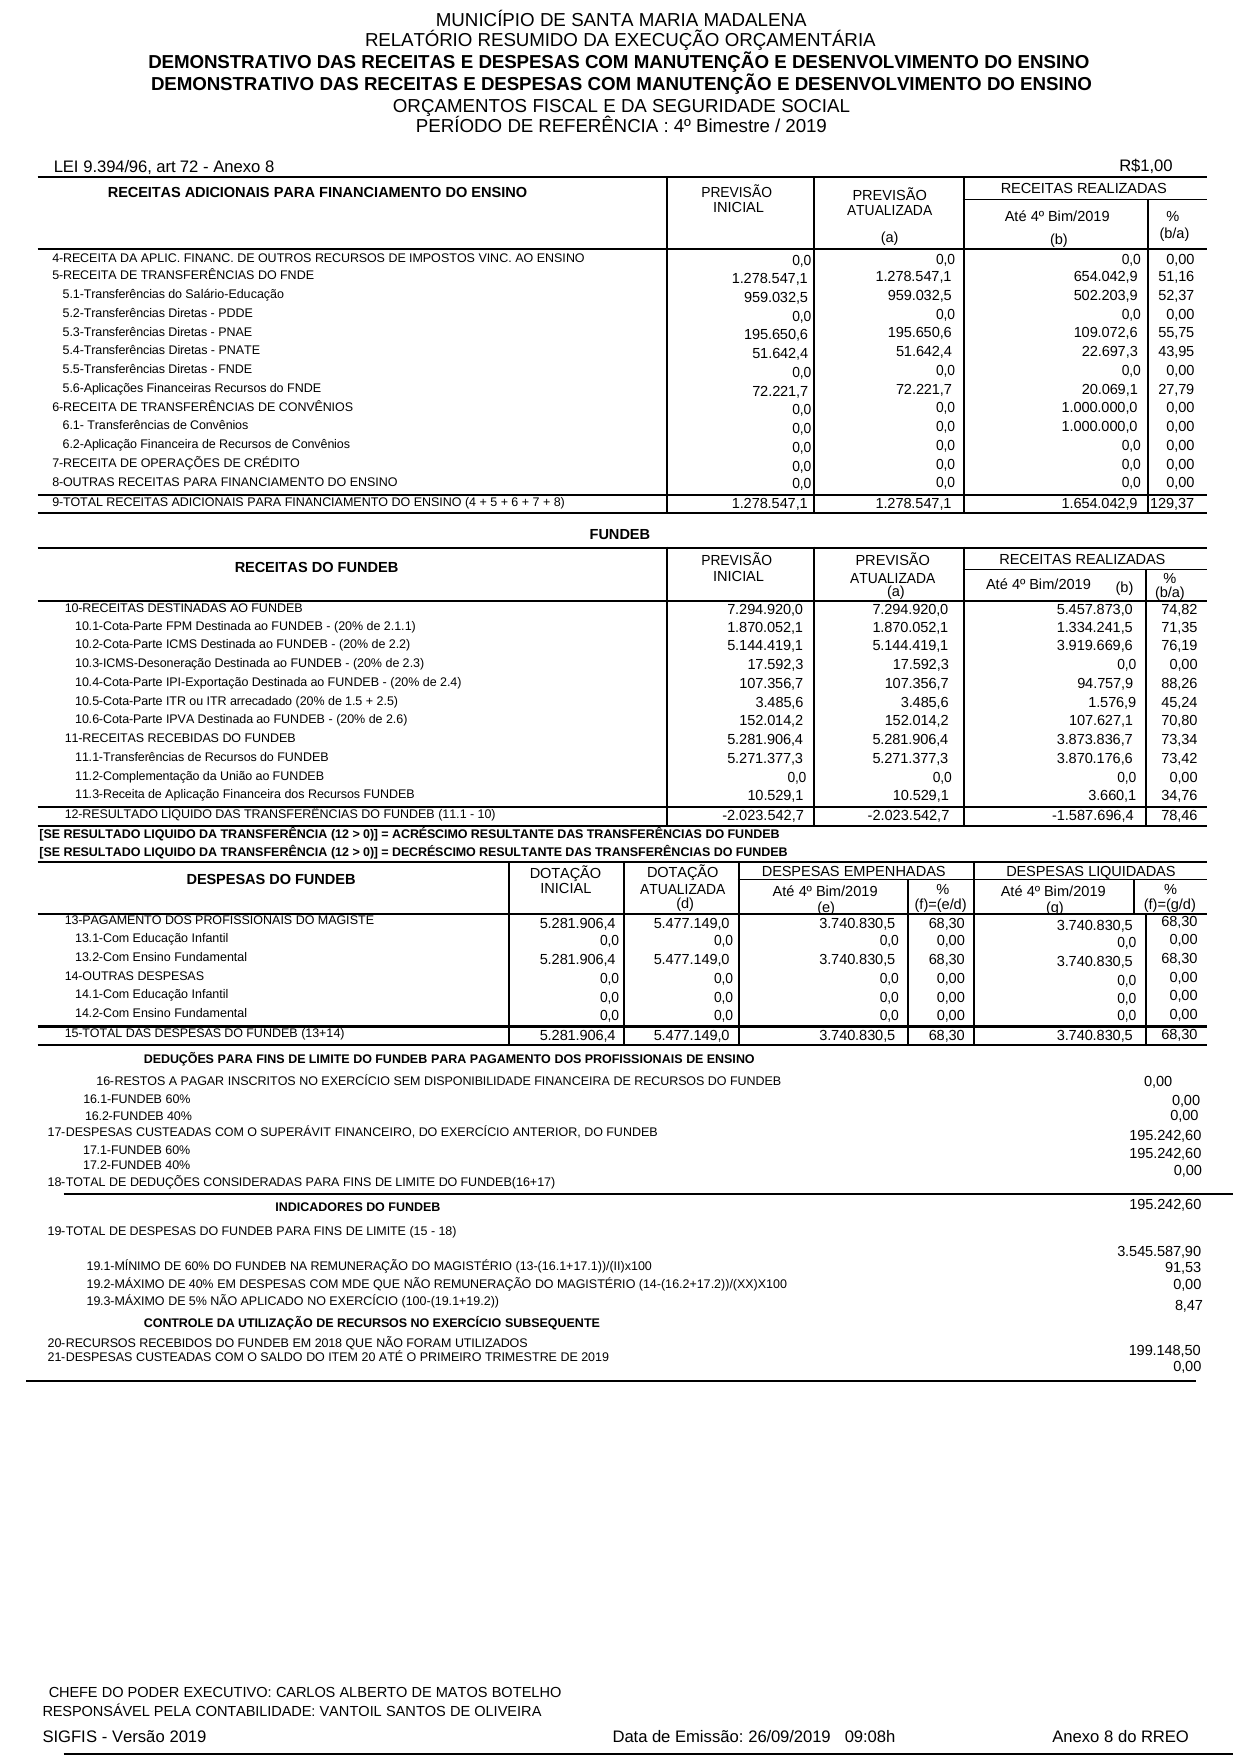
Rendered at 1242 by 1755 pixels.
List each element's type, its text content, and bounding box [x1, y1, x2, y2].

list RESTOS A PAGAR INSCRITOS NO EXERCÍCIO SEM DISPONIBILIDADE FINANCEIRA DE RECURSOS DO FUNDEB 0,00 [47, 1072, 1221, 1089]
table_cell 10.5-Cota-Parte ITR ou ITR arrecadado (20% de 1.5 + 2.5) [38, 693, 666, 712]
text 17.1-FUNDEB 60% [83, 1142, 678, 1157]
table_cell 3.485,6 [668, 693, 813, 712]
table_cell % (f)=(g/d) [1135, 880, 1207, 913]
table_cell 68,30 [1147, 915, 1207, 933]
table_cell 0,0 [815, 475, 963, 493]
text DEMONSTRATIVO DAS RECEITAS E DESPESAS COM MANUTENÇÃO E DESENVOLVIMENTO DO ENSINO [25, 75, 1217, 94]
table_cell 0,0 [965, 363, 1147, 381]
table_header RECEITAS DO FUNDEB [38, 549, 666, 600]
table_cell 6-RECEITA DE TRANSFERÊNCIAS DE CONVÊNIOS [38, 400, 666, 419]
subtitle INDICADORES DO FUNDEB [37, 1200, 678, 1214]
table_cell 3.740.830,5 [975, 951, 1145, 970]
table_cell 7.294.920,0 [815, 602, 963, 618]
table_cell 0,00 [909, 989, 973, 1008]
subtitle CONTROLE DA UTILIZAÇÃO DE RECURSOS NO EXERCÍCIO SUBSEQUENTE [144, 1316, 1221, 1330]
table_cell 68,30 [1147, 1028, 1207, 1044]
table_cell 0,00 [1147, 768, 1207, 787]
table_cell 0,00 [1147, 970, 1207, 989]
table_cell 5.271.377,3 [815, 749, 963, 768]
table_cell 0,00 [1149, 400, 1207, 419]
table_cell 72.221,7 [815, 381, 963, 400]
table_cell 0,0 [625, 989, 738, 1008]
table_cell 1.000.000,0 [965, 400, 1147, 419]
table_cell 3.485,6 [815, 693, 963, 712]
table_cell 0,0 [815, 363, 963, 381]
list DESPESAS CUSTEADAS COM O SUPERÁVIT FINANCEIRO, DO EXERCÍCIO ANTERIOR, DO FUNDEB [47, 1125, 678, 1139]
table_cell 0,0 [815, 419, 963, 437]
table_cell 10.3-ICMS-Desoneração Destinada ao FUNDEB - (20% de 2.3) [38, 655, 666, 674]
table_cell 0,0 [815, 306, 963, 325]
table_cell 0,00 [909, 1008, 973, 1025]
text 195.242,60 [1115, 1195, 1215, 1212]
text 16.2-FUNDEB 40% 0,00 [62, 1107, 1221, 1123]
table_cell -1.587.696,4 [965, 808, 1145, 825]
table_cell 76,19 [1147, 637, 1207, 655]
table_cell 5.281.906,4 [510, 1028, 623, 1044]
table_cell 0,0 [815, 400, 963, 419]
text 3.545.587,90 [1115, 1242, 1203, 1259]
table_cell 0,0 [740, 933, 907, 951]
table_cell 52,37 [1149, 288, 1207, 306]
table_cell 13.1-Com Educação Infantil [38, 933, 508, 951]
table_cell 0,0 [965, 438, 1147, 456]
table_cell 1.278.547,1 [815, 496, 963, 512]
text 19.1-MÍNIMO DE 60% DO FUNDEB NA REMUNERAÇÃO DO MAGISTÉRIO (13-(16.1+17.1))/(II)x100 91,53 [86, 1259, 1221, 1276]
table_cell 11.2-Complementação da União ao FUNDEB [38, 768, 666, 787]
table_cell 5.1-Transferências do Salário-Educação [38, 288, 666, 306]
table_header PREVISÃO INICIAL [668, 178, 813, 248]
table_cell 74,82 [1147, 602, 1207, 618]
text 195.242,60 [1115, 1127, 1215, 1144]
table_header RECEITAS REALIZADAS [965, 178, 1207, 199]
table_cell 1.576,9 [965, 693, 1145, 712]
table_cell 5.281.906,4 [668, 730, 813, 749]
table_cell 14.2-Com Ensino Fundamental [38, 1008, 508, 1025]
table_cell 0,0 [975, 970, 1145, 989]
table_cell 6.2-Aplicação Financeira de Recursos de Convênios [38, 438, 666, 456]
table_cell 959.032,5 [815, 288, 963, 306]
table_cell 5.144.419,1 [668, 637, 813, 655]
table_cell Até 4º Bim/2019 (g) [975, 880, 1133, 913]
table_cell 88,26 [1147, 674, 1207, 693]
table_cell 3.740.830,5 [975, 1028, 1145, 1044]
table_cell 1.870.052,1 [815, 618, 963, 637]
table_cell 195.650,6 [668, 325, 813, 344]
table_cell 3.740.830,5 [740, 951, 907, 970]
table_cell 0,0 [965, 250, 1147, 269]
table_cell 3.870.176,6 [965, 749, 1145, 768]
table_cell 27,79 [1149, 381, 1207, 400]
table_cell 0,00 [1149, 456, 1207, 475]
table_cell 22.697,3 [965, 344, 1147, 362]
table_cell 1.654.042,9 [965, 496, 1147, 512]
table_cell 152.014,2 [668, 712, 813, 730]
table_cell 0,0 [740, 989, 907, 1008]
table_header DESPESAS DO FUNDEB [38, 863, 508, 913]
table_cell 51,16 [1149, 269, 1207, 287]
table_cell 959.032,5 [668, 288, 813, 306]
table_cell 10.6-Cota-Parte IPVA Destinada ao FUNDEB - (20% de 2.6) [38, 712, 666, 730]
text 0,00 [1173, 1358, 1221, 1374]
table_cell 0,0 [815, 456, 963, 475]
table_cell 0,00 [1147, 933, 1207, 951]
table_cell 11.3-Receita de Aplicação Financeira dos Recursos FUNDEB [38, 787, 666, 806]
table_cell % (b/a) [1147, 570, 1207, 600]
table_cell 1.278.547,1 [668, 269, 813, 287]
table_cell 5.477.149,0 [625, 951, 738, 970]
text ORÇAMENTOS FISCAL E DA SEGURIDADE SOCIAL PERÍODO DE REFERÊNCIA : 4º Bimestre / 2019 [392, 96, 850, 137]
table_cell Até 4º Bim/2019 (b) [965, 200, 1147, 248]
table_cell 5.281.906,4 [510, 951, 623, 970]
table_cell 654.042,9 [965, 269, 1147, 287]
table_cell 3.660,1 [965, 787, 1145, 806]
table_cell 5.4-Transferências Diretas - PNATE [38, 344, 666, 362]
table_cell 11-RECEITAS RECEBIDAS DO FUNDEB [38, 730, 666, 749]
table_cell 12-RESULTADO LÍQUIDO DAS TRANSFERÊNCIAS DO FUNDEB (11.1 - 10) [38, 808, 666, 825]
table_cell 0,0 [740, 970, 907, 989]
table_cell 0,00 [1149, 363, 1207, 381]
table_cell 0,00 [1147, 989, 1207, 1008]
table_header DESPESAS EMPENHADAS [740, 863, 973, 879]
table_cell 0,00 [1149, 438, 1207, 456]
table_cell 0,0 [625, 970, 738, 989]
table_cell 55,75 [1149, 325, 1207, 344]
table_cell 0,00 [1147, 655, 1207, 674]
table_cell 0,00 [1149, 250, 1207, 269]
table_cell 5.281.906,4 [815, 730, 963, 749]
table_cell 1.278.547,1 [668, 496, 813, 512]
table_cell 10.4-Cota-Parte IPI-Exportação Destinada ao FUNDEB - (20% de 2.4) [38, 674, 666, 693]
table_cell 68,30 [909, 915, 973, 933]
table_cell 1.870.052,1 [668, 618, 813, 637]
table_cell 0,0 [625, 1008, 738, 1025]
table_cell 3.740.830,5 [975, 915, 1145, 933]
list DESPESAS CUSTEADAS COM O SALDO DO ITEM 20 ATÉ O PRIMEIRO TRIMESTRE DE 2019 [47, 1350, 630, 1364]
table_cell 0,0 [510, 1008, 623, 1025]
text 16.1-FUNDEB 60% 0,00 [62, 1091, 1221, 1107]
table_cell 8-OUTRAS RECEITAS PARA FINANCIAMENTO DO ENSINO [38, 475, 666, 493]
text 19.3-MÁXIMO DE 5% NÃO APLICADO NO EXERCÍCIO (100-(19.1+19.2)) 8,47 [86, 1291, 1221, 1309]
table_cell 109.072,6 [965, 325, 1147, 344]
table_cell 0,0 [668, 456, 813, 475]
table_cell 78,46 [1147, 808, 1207, 825]
table_cell 72.221,7 [668, 381, 813, 400]
text DEDUÇÕES PARA FINS DE LIMITE DO FUNDEB PARA PAGAMENTO DOS PROFISSIONAIS DE ENSINO [144, 1052, 1221, 1066]
table_cell 1.000.000,0 [965, 419, 1147, 437]
subtitle [SE RESULTADO LIQUIDO DA TRANSFERÊNCIA (12 > 0)] = ACRÉSCIMO RESULTANTE DAS TRANSFERÊNCIAS DO FUNDEB [SE RESULTADO LIQUIDO DA TRANSFERÊNCIA (12 > 0)] = DECRÉSCIMO RESULTANTE DAS TRANSFERÊNCIAS DO FUNDEB [39, 827, 793, 858]
table_cell 5-RECEITA DE TRANSFERÊNCIAS DO FNDE [38, 269, 666, 287]
table_cell 0,0 [510, 989, 623, 1008]
table_cell 0,0 [965, 456, 1147, 475]
table_cell Até 4º Bim/2019 (b) [965, 570, 1145, 600]
table_cell 0,0 [815, 438, 963, 456]
table_cell 9-TOTAL RECEITAS ADICIONAIS PARA FINANCIAMENTO DO ENSINO (4 + 5 + 6 + 7 + 8) [38, 496, 666, 512]
table_cell 0,0 [815, 768, 963, 787]
table_cell 5.6-Aplicações Financeiras Recursos do FNDE [38, 381, 666, 400]
table_cell 6.1- Transferências de Convênios [38, 419, 666, 437]
table_cell 0,0 [625, 933, 738, 951]
text 19.2-MÁXIMO DE 40% EM DESPESAS COM MDE QUE NÃO REMUNERAÇÃO DO MAGISTÉRIO (14-(16.2+17.2))/(XX)X100 0,00 [86, 1276, 1221, 1291]
table_cell 10.2-Cota-Parte ICMS Destinada ao FUNDEB - (20% de 2.2) [38, 637, 666, 655]
table_cell 34,76 [1147, 787, 1207, 806]
table_cell 10.529,1 [815, 787, 963, 806]
table_cell -2.023.542,7 [668, 808, 813, 825]
table_cell Até 4º Bim/2019 (e) [740, 880, 907, 913]
table_cell 7-RECEITA DE OPERAÇÕES DE CRÉDITO [38, 456, 666, 475]
table_header DOTAÇÃO INICIAL [510, 863, 623, 913]
table_cell 107.356,7 [815, 674, 963, 693]
list TOTAL DE DESPESAS DO FUNDEB PARA FINS DE LIMITE (15 - 18) [47, 1223, 678, 1238]
table_cell 3.873.836,7 [965, 730, 1145, 749]
table_cell 129,37 [1149, 496, 1207, 512]
table_cell 5.2-Transferências Diretas - PDDE [38, 306, 666, 325]
table_cell 94.757,9 [965, 674, 1145, 693]
table_cell 502.203,9 [965, 288, 1147, 306]
table_cell 7.294.920,0 [668, 602, 813, 618]
table_cell 17.592,3 [668, 655, 813, 674]
table_cell 5.271.377,3 [668, 749, 813, 768]
table_cell 68,30 [909, 1028, 973, 1044]
table_cell 5.3-Transferências Diretas - PNAE [38, 325, 666, 344]
table_cell 0,00 [1149, 475, 1207, 493]
table_cell 3.740.830,5 [740, 1028, 907, 1044]
table_cell 0,0 [668, 438, 813, 456]
table_cell 13.2-Com Ensino Fundamental [38, 951, 508, 970]
table_cell 152.014,2 [815, 712, 963, 730]
table_header RECEITAS REALIZADAS [965, 549, 1207, 569]
list RECURSOS RECEBIDOS DO FUNDEB EM 2018 QUE NÃO FORAM UTILIZADOS [47, 1336, 630, 1350]
table_cell 0,0 [510, 970, 623, 989]
table_cell 3.919.669,6 [965, 637, 1145, 655]
text 195.242,60 [1115, 1144, 1215, 1161]
table_cell 0,00 [909, 933, 973, 951]
table_cell 5.144.419,1 [815, 637, 963, 655]
table_cell 4-RECEITA DA APLIC. FINANC. DE OUTROS RECURSOS DE IMPOSTOS VINC. AO ENSINO [38, 250, 666, 269]
table_cell % (f)=(e/d) [909, 880, 973, 913]
table_cell 51.642,4 [668, 344, 813, 362]
table_cell 43,95 [1149, 344, 1207, 362]
table_cell 68,30 [1147, 951, 1207, 970]
table_cell -2.023.542,7 [815, 808, 963, 825]
table_cell 45,24 [1147, 693, 1207, 712]
table_cell 73,42 [1147, 749, 1207, 768]
table_cell 0,0 [975, 1008, 1145, 1025]
table_cell 68,30 [909, 951, 973, 970]
table_cell 0,0 [668, 400, 813, 419]
table_cell 5.5-Transferências Diretas - FNDE [38, 363, 666, 381]
text 199.148,50 [1128, 1342, 1221, 1358]
table_cell 51.642,4 [815, 344, 963, 362]
table_cell 0,0 [668, 250, 813, 269]
table_cell 0,0 [668, 475, 813, 493]
table_cell 10.529,1 [668, 787, 813, 806]
table_cell 107.356,7 [668, 674, 813, 693]
table_cell 0,0 [668, 306, 813, 325]
table_cell 20.069,1 [965, 381, 1147, 400]
table_header DESPESAS LIQUIDADAS [975, 863, 1207, 879]
table_cell 0,0 [965, 306, 1147, 325]
table_cell 5.281.906,4 [510, 915, 623, 933]
table_cell 0,00 [1149, 306, 1207, 325]
table_cell 15-TOTAL DAS DESPESAS DO FUNDEB (13+14) [38, 1028, 508, 1044]
table_header PREVISÃO INICIAL [668, 549, 813, 600]
table_cell 0,0 [740, 1008, 907, 1025]
table_cell 5.457.873,0 [965, 602, 1145, 618]
table_cell 70,80 [1147, 712, 1207, 730]
table_cell 0,0 [668, 419, 813, 437]
table_header RECEITAS ADICIONAIS PARA FINANCIAMENTO DO ENSINO [38, 178, 666, 248]
table_cell 10-RECEITAS DESTINADAS AO FUNDEB [38, 602, 666, 618]
table_cell 0,0 [510, 933, 623, 951]
table_cell 71,35 [1147, 618, 1207, 637]
list TOTAL DE DEDUÇÕES CONSIDERADAS PARA FINS DE LIMITE DO FUNDEB(16+17) [47, 1175, 678, 1189]
table_cell 107.627,1 [965, 712, 1145, 730]
table_cell 11.1-Transferências de Recursos do FUNDEB [38, 749, 666, 768]
table_cell 0,0 [965, 475, 1147, 493]
table_cell 13-PAGAMENTO DOS PROFISSIONAIS DO MAGISTÉ [38, 915, 508, 933]
table_header PREVISÃO ATUALIZADA (a) [815, 178, 963, 248]
table_cell 73,34 [1147, 730, 1207, 749]
table_cell 195.650,6 [815, 325, 963, 344]
text [1115, 1179, 1215, 1193]
table_cell 14.1-Com Educação Infantil [38, 989, 508, 1008]
table_cell 17.592,3 [815, 655, 963, 674]
table_cell 0,0 [975, 933, 1145, 951]
subtitle FUNDEB [25, 526, 1214, 542]
table_cell 0,0 [668, 363, 813, 381]
table_cell 0,00 [909, 970, 973, 989]
table_cell 10.1-Cota-Parte FPM Destinada ao FUNDEB - (20% de 2.1.1) [38, 618, 666, 637]
table_cell 1.278.547,1 [815, 269, 963, 287]
table_cell 0,00 [1149, 419, 1207, 437]
table_cell % (b/a) [1149, 200, 1207, 248]
table_cell 0,0 [965, 655, 1145, 674]
table_cell 3.740.830,5 [740, 915, 907, 933]
table_cell 14-OUTRAS DESPESAS [38, 970, 508, 989]
table_cell 5.477.149,0 [625, 1028, 738, 1044]
table_cell 0,00 [1147, 1008, 1207, 1025]
table_cell 0,0 [815, 250, 963, 269]
table_header PREVISÃO ATUALIZADA (a) [815, 549, 963, 600]
text 0,00 [1076, 1161, 1202, 1178]
subtitle LEI 9.394/96, art 72 - Anexo 8 R$1,00 [25, 156, 1201, 176]
table_cell 0,0 [965, 768, 1145, 787]
table_cell 5.477.149,0 [625, 915, 738, 933]
table_cell 1.334.241,5 [965, 618, 1145, 637]
table_cell 0,0 [668, 768, 813, 787]
table_cell 0,0 [975, 989, 1145, 1008]
table_header DOTAÇÃO ATUALIZADA (d) [625, 863, 738, 913]
text 17.2-FUNDEB 40% [83, 1158, 678, 1172]
